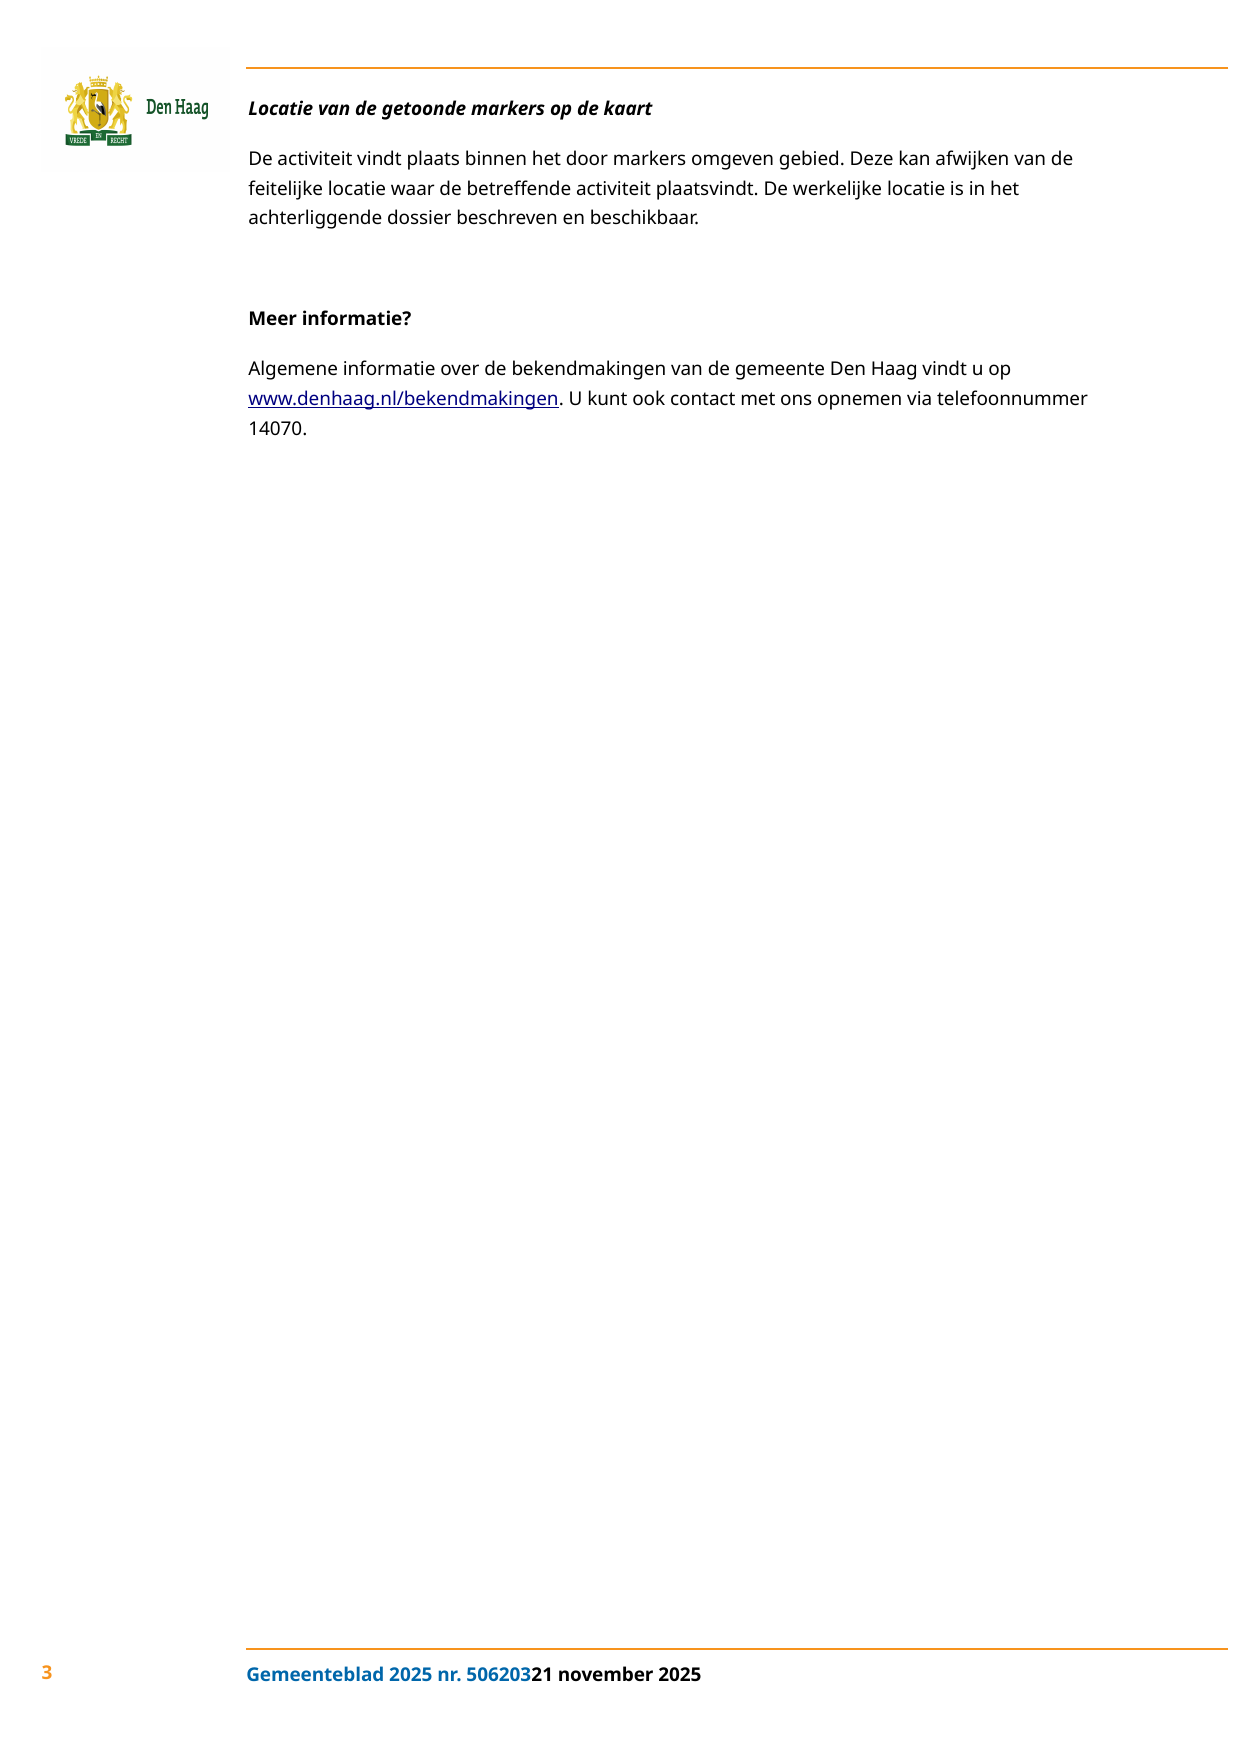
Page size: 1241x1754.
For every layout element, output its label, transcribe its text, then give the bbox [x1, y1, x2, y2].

text Meer informatie? [248, 305, 1152, 331]
text Algemene informatie over de bekendmakingen van de gemeente Den Haag vindt u op www.denhaag.nl/bekendmakingen. U kunt ook contact met ons opnemen via telefoonnummer 14070. [248, 356, 1152, 441]
picture [41, 47, 231, 172]
text Locatie van de getoonde markers op de kaart [248, 95, 1152, 121]
text De activiteit vindt plaats binnen het door markers omgeven gebied. Deze kan afwijken van de feitelijke locatie waar de betreffende activiteit plaatsvindt. De werkelijke locatie is in het achterliggende dossier beschreven en beschikbaar. [248, 145, 1152, 230]
